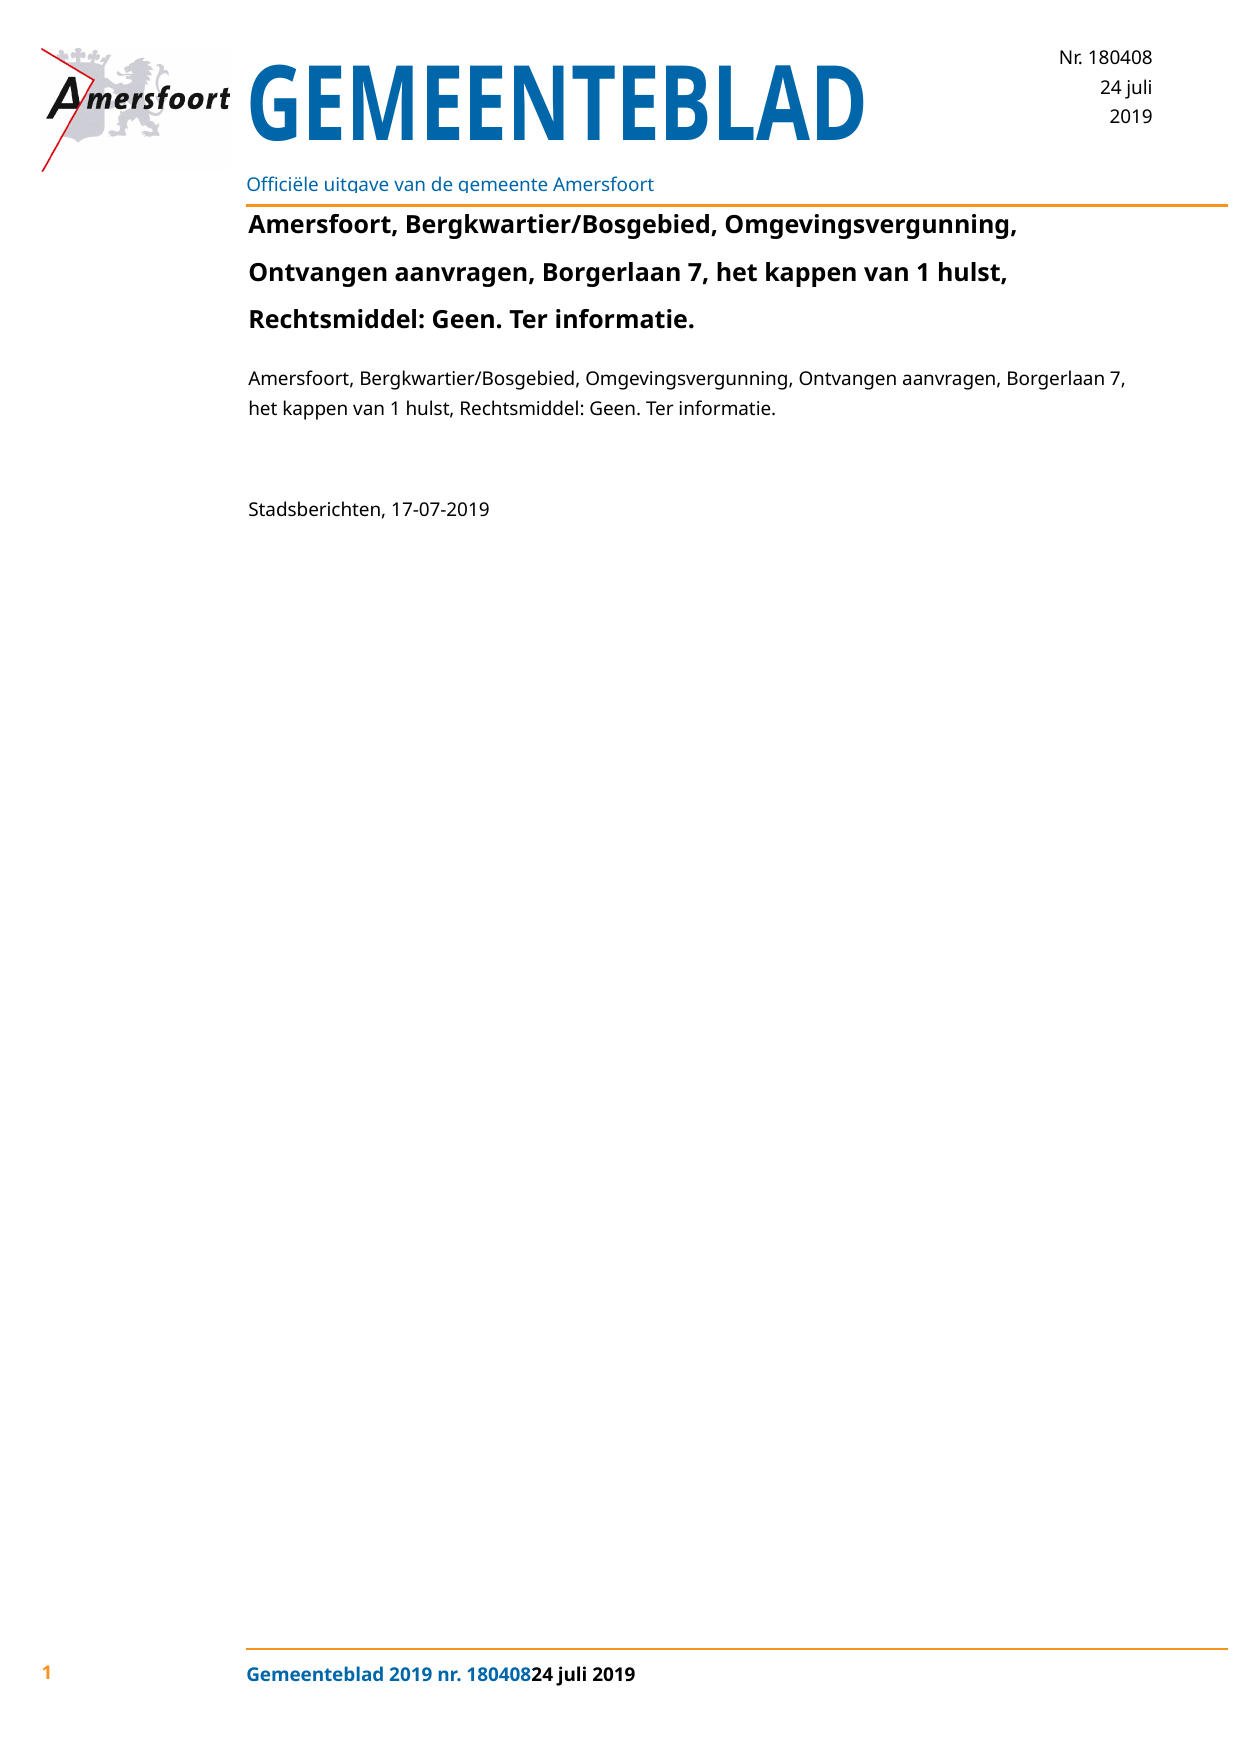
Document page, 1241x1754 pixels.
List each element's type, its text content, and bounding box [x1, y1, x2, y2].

text Stadsberichten, 17-07-2019 [248, 496, 1152, 522]
text Amersfoort, Bergkwartier/Bosgebied, Omgevingsvergunning, Ontvangen aanvragen, Borgerlaan 7, het kappen van 1 hulst, Rechtsmiddel: Geen. Ter informatie. [248, 366, 1152, 421]
picture [41, 47, 231, 172]
text Amersfoort, Bergkwartier/Bosgebied, Omgevingsvergunning, Ontvangen aanvragen, Borgerlaan 7, het kappen van 1 hulst, Rechtsmiddel: Geen. Ter informatie. [248, 207, 1152, 336]
